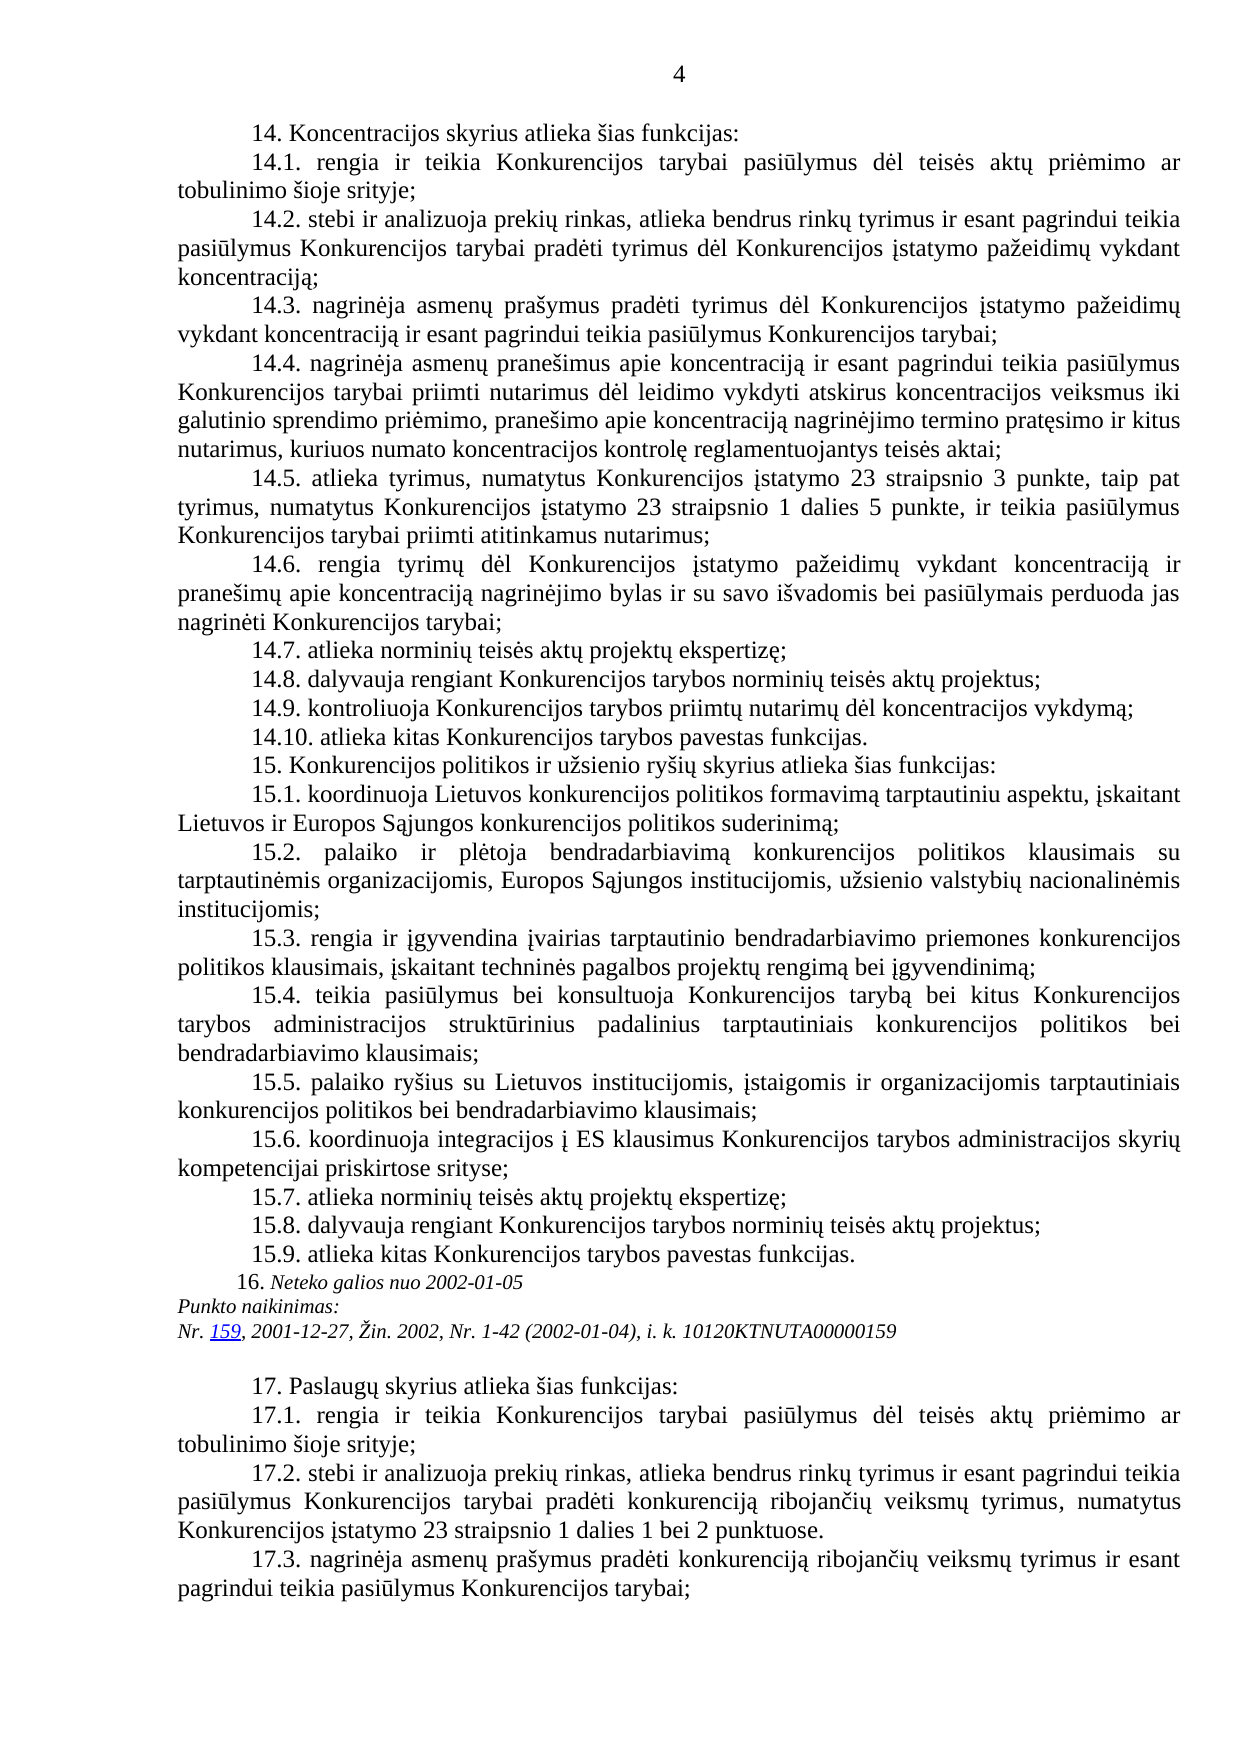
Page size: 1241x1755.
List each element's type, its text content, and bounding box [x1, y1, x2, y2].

text 14.4. nagrinėja asmenų pranešimus apie koncentraciją ir esant pagrindui teikia pasiūlymus Konkurencijos tarybai priimti nutarimus dėl leidimo vykdyti atskirus koncentracijos veiksmus iki galutinio sprendimo priėmimo, pranešimo apie koncentraciją nagrinėjimo termino pratęsimo ir kitus nutarimus, kuriuos numato koncentracijos kontrolę reglamentuojantys teisės aktai; [177, 348, 1181, 463]
text 14.10. atlieka kitas Konkurencijos tarybos pavestas funkcijas. [177, 722, 1181, 751]
text Punkto naikinimas: [177, 1294, 1181, 1318]
text 15.6. koordinuoja integracijos į ES klausimus Konkurencijos tarybos administracijos skyrių kompetencijai priskirtose srityse; [177, 1124, 1181, 1182]
text 15.1. koordinuoja Lietuvos konkurencijos politikos formavimą tarptautiniu aspektu, įskaitant Lietuvos ir Europos Sąjungos konkurencijos politikos suderinimą; [177, 779, 1181, 837]
text 14.2. stebi ir analizuoja prekių rinkas, atlieka bendrus rinkų tyrimus ir esant pagrindui teikia pasiūlymus Konkurencijos tarybai pradėti tyrimus dėl Konkurencijos įstatymo pažeidimų vykdant koncentraciją; [177, 204, 1181, 291]
text 14.6. rengia tyrimų dėl Konkurencijos įstatymo pažeidimų vykdant koncentraciją ir pranešimų apie koncentraciją nagrinėjimo bylas ir su savo išvadomis bei pasiūlymais perduoda jas nagrinėti Konkurencijos tarybai; [177, 549, 1181, 636]
text 15.8. dalyvauja rengiant Konkurencijos tarybos norminių teisės aktų projektus; [177, 1211, 1181, 1239]
text 14.5. atlieka tyrimus, numatytus Konkurencijos įstatymo 23 straipsnio 3 punkte, taip pat tyrimus, numatytus Konkurencijos įstatymo 23 straipsnio 1 dalies 5 punkte, ir teikia pasiūlymus Konkurencijos tarybai priimti atitinkamus nutarimus; [177, 463, 1181, 549]
text Nr. 159, 2001-12-27, Žin. 2002, Nr. 1-42 (2002-01-04), i. k. 10120KTNUTA00000159 [177, 1318, 1181, 1343]
text 14.3. nagrinėja asmenų prašymus pradėti tyrimus dėl Konkurencijos įstatymo pažeidimų vykdant koncentraciją ir esant pagrindui teikia pasiūlymus Konkurencijos tarybai; [177, 291, 1181, 348]
text 15.4. teikia pasiūlymus bei konsultuoja Konkurencijos tarybą bei kitus Konkurencijos tarybos administracijos struktūrinius padalinius tarptautiniais konkurencijos politikos bei bendradarbiavimo klausimais; [177, 981, 1181, 1067]
text 15.2. palaiko ir plėtoja bendradarbiavimą konkurencijos politikos klausimais su tarptautinėmis organizacijomis, Europos Sąjungos institucijomis, užsienio valstybių nacionalinėmis institucijomis; [177, 837, 1181, 923]
text 15.7. atlieka norminių teisės aktų projektų ekspertizę; [177, 1182, 1181, 1211]
text 14.7. atlieka norminių teisės aktų projektų ekspertizę; [177, 636, 1181, 664]
text 15.9. atlieka kitas Konkurencijos tarybos pavestas funkcijas. [177, 1239, 1181, 1268]
text 17.3. nagrinėja asmenų prašymus pradėti konkurenciją ribojančių veiksmų tyrimus ir esant pagrindui teikia pasiūlymus Konkurencijos tarybai; [177, 1544, 1181, 1601]
text 15.3. rengia ir įgyvendina įvairias tarptautinio bendradarbiavimo priemones konkurencijos politikos klausimais, įskaitant techninės pagalbos projektų rengimą bei įgyvendinimą; [177, 923, 1181, 981]
text 17. Paslaugų skyrius atlieka šias funkcijas: [177, 1371, 1181, 1400]
text 17.2. stebi ir analizuoja prekių rinkas, atlieka bendrus rinkų tyrimus ir esant pagrindui teikia pasiūlymus Konkurencijos tarybai pradėti konkurenciją ribojančių veiksmų tyrimus, numatytus Konkurencijos įstatymo 23 straipsnio 1 dalies 1 bei 2 punktuose. [177, 1458, 1181, 1544]
text 14.9. kontroliuoja Konkurencijos tarybos priimtų nutarimų dėl koncentracijos vykdymą; [177, 693, 1181, 722]
text 16. Neteko galios nuo 2002-01-05 [177, 1268, 1181, 1294]
text 14. Koncentracijos skyrius atlieka šias funkcijas: [177, 118, 1181, 147]
text 14.1. rengia ir teikia Konkurencijos tarybai pasiūlymus dėl teisės aktų priėmimo ar tobulinimo šioje srityje; [177, 147, 1181, 204]
text 17.1. rengia ir teikia Konkurencijos tarybai pasiūlymus dėl teisės aktų priėmimo ar tobulinimo šioje srityje; [177, 1400, 1181, 1458]
text 15. Konkurencijos politikos ir užsienio ryšių skyrius atlieka šias funkcijas: [177, 751, 1181, 779]
text 14.8. dalyvauja rengiant Konkurencijos tarybos norminių teisės aktų projektus; [177, 664, 1181, 693]
text 15.5. palaiko ryšius su Lietuvos institucijomis, įstaigomis ir organizacijomis tarptautiniais konkurencijos politikos bei bendradarbiavimo klausimais; [177, 1067, 1181, 1124]
